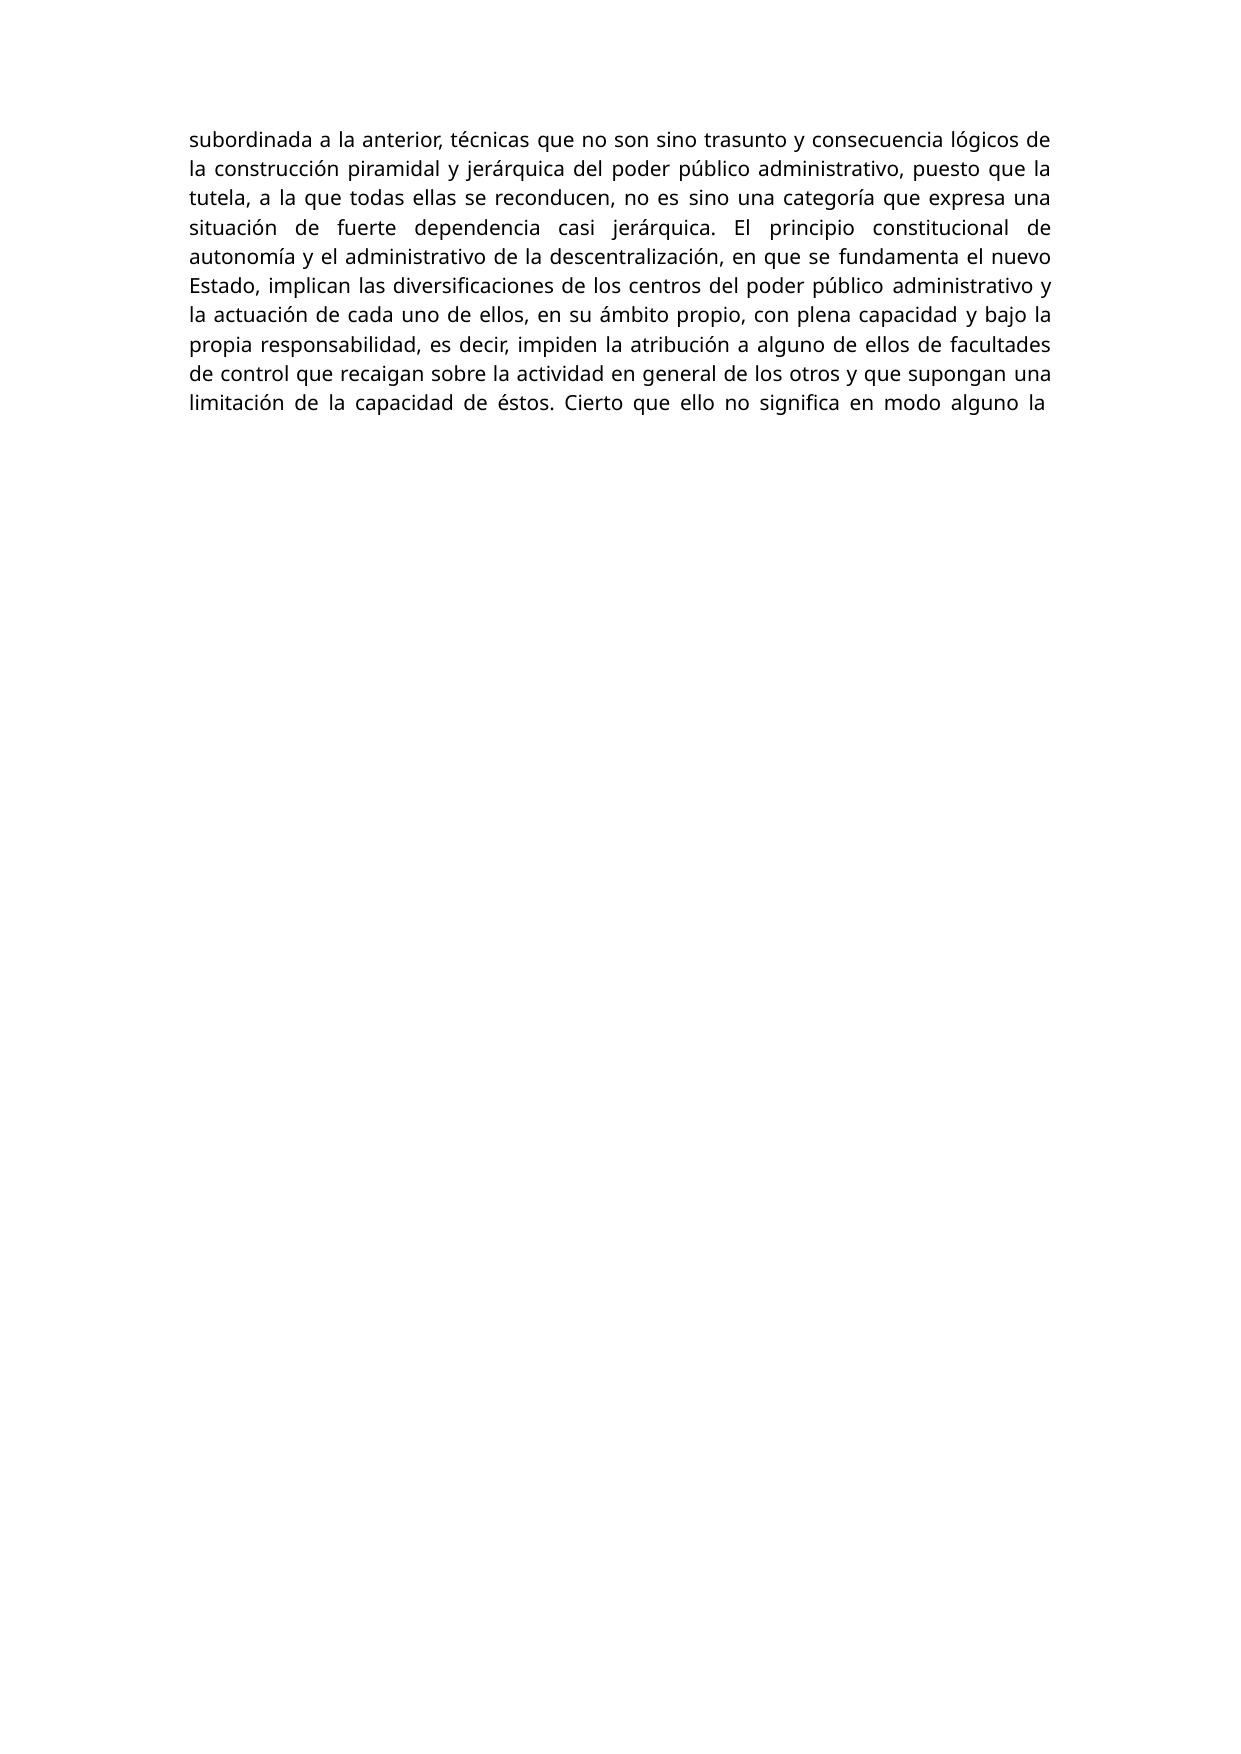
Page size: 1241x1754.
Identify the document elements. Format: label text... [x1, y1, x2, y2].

text subordinada a la anterior, técnicas que no son sino trasunto y consecuencia lógicos de la construcción piramidal y jerárquica del poder público administrativo, puesto que la tutela, a la que todas ellas se reconducen, no es sino una categoría que expresa una situación de fuerte dependencia casi jerárquica. El principio constitucional de autonomía y el administrativo de la descentralización, en que se fundamenta el nuevo Estado, implican las diversificaciones de los centros del poder público administrativo y la actuación de cada uno de ellos, en su ámbito propio, con plena capacidad y bajo la propia responsabilidad, es decir, impiden la atribución a alguno de ellos de facultades de control que recaigan sobre la actividad en general de los otros y que supongan una limitación de la capacidad de éstos. Cierto que ello no significa en modo alguno la [189, 125, 1051, 417]
